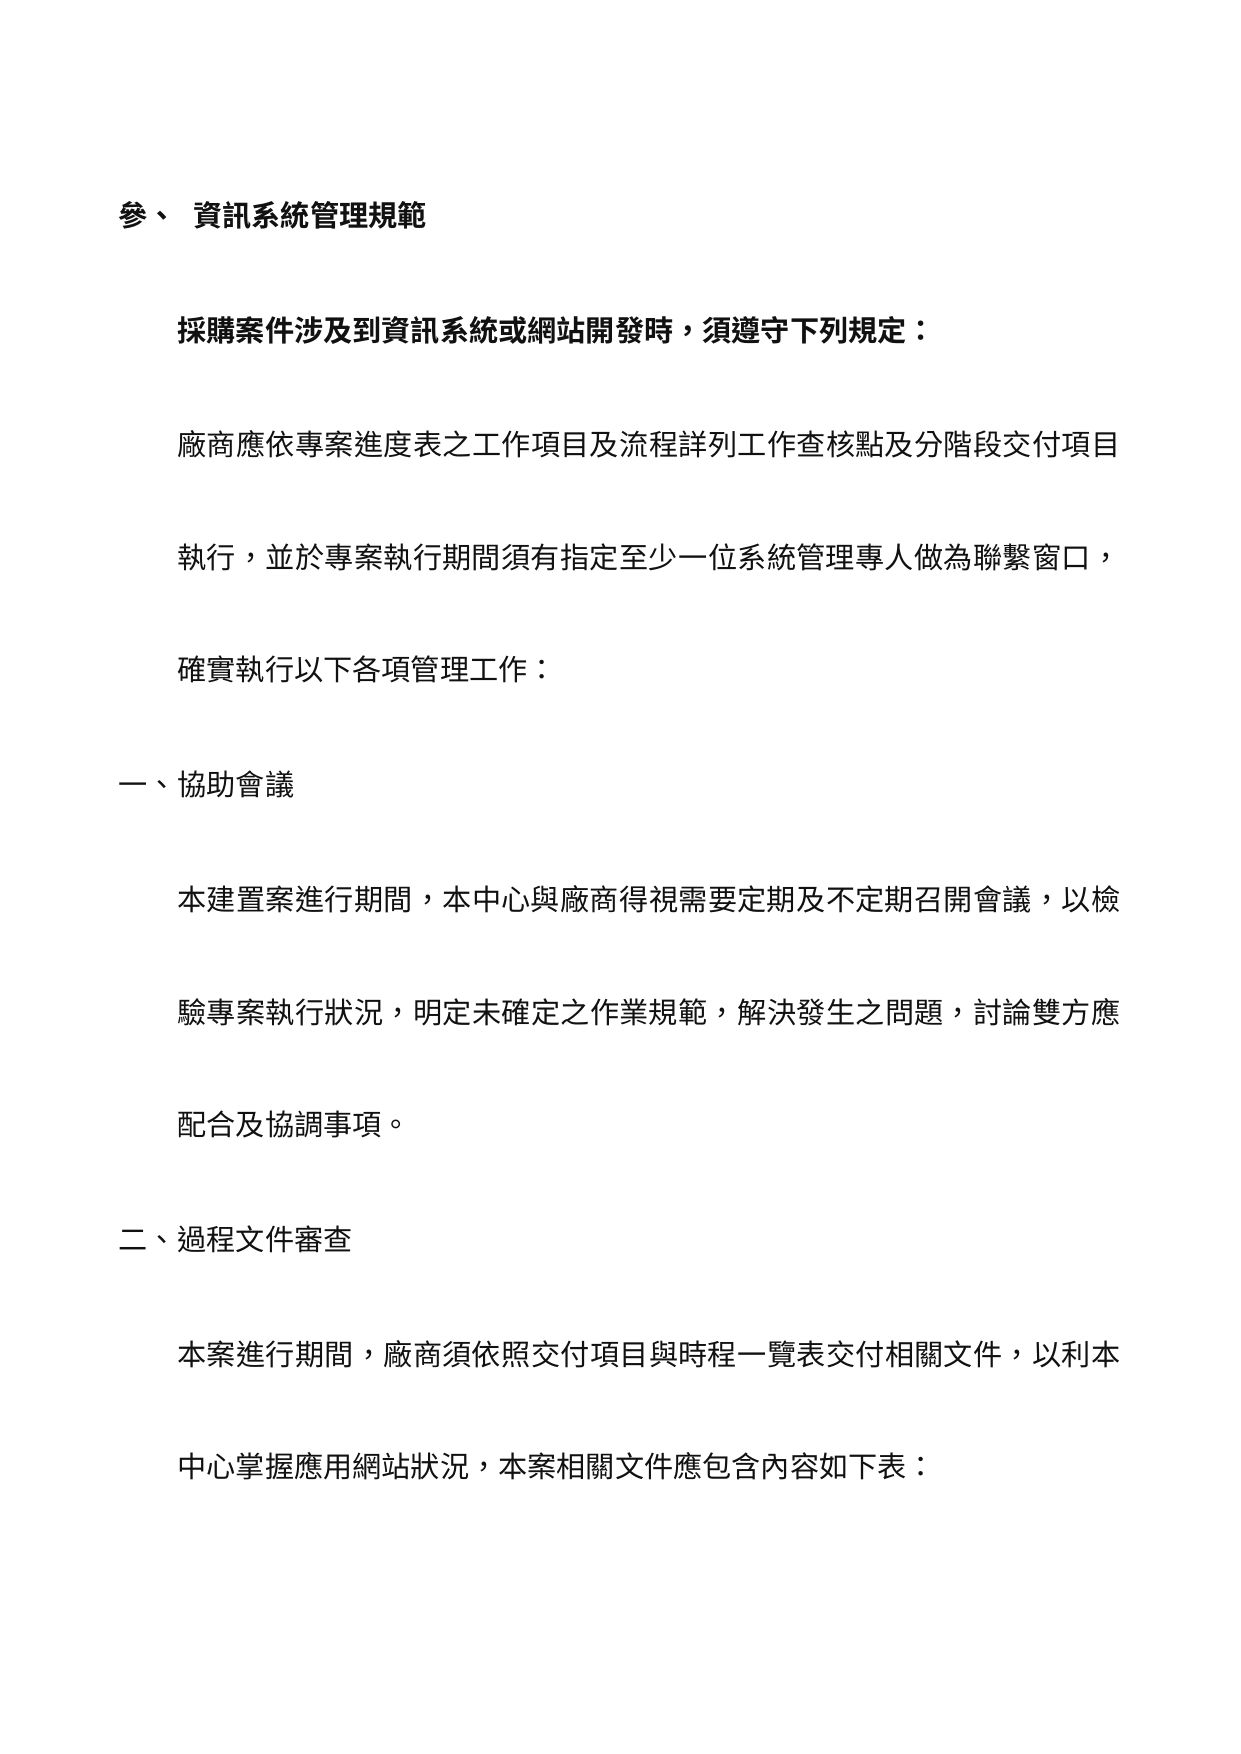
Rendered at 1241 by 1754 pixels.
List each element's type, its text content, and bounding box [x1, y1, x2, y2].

subtitle 採購案件涉及到資訊系統或網站開發時，須遵守下列規定： [118, 291, 1122, 366]
subtitle 過程文件審查 [118, 1200, 1122, 1275]
subtitle 廠商應依專案進度表之工作項目及流程詳列工作查核點及分階段交付項目執行，並於專案執行期間須有指定至少一位系統管理專人做為聯繫窗口，確實執行以下各項管理工作： [118, 406, 1122, 706]
subtitle 協助會議 [118, 746, 1122, 821]
subtitle 資訊系統管理規範 [118, 176, 1122, 251]
subtitle 本案進行期間，廠商須依照交付項目與時程一覽表交付相關文件，以利本中心掌握應用網站狀況，本案相關文件應包含內容如下表： [118, 1315, 1122, 1503]
subtitle 本建置案進行期間，本中心與廠商得視需要定期及不定期召開會議，以檢驗專案執行狀況，明定未確定之作業規範，解決發生之問題，討論雙方應配合及協調事項。 [118, 860, 1122, 1160]
